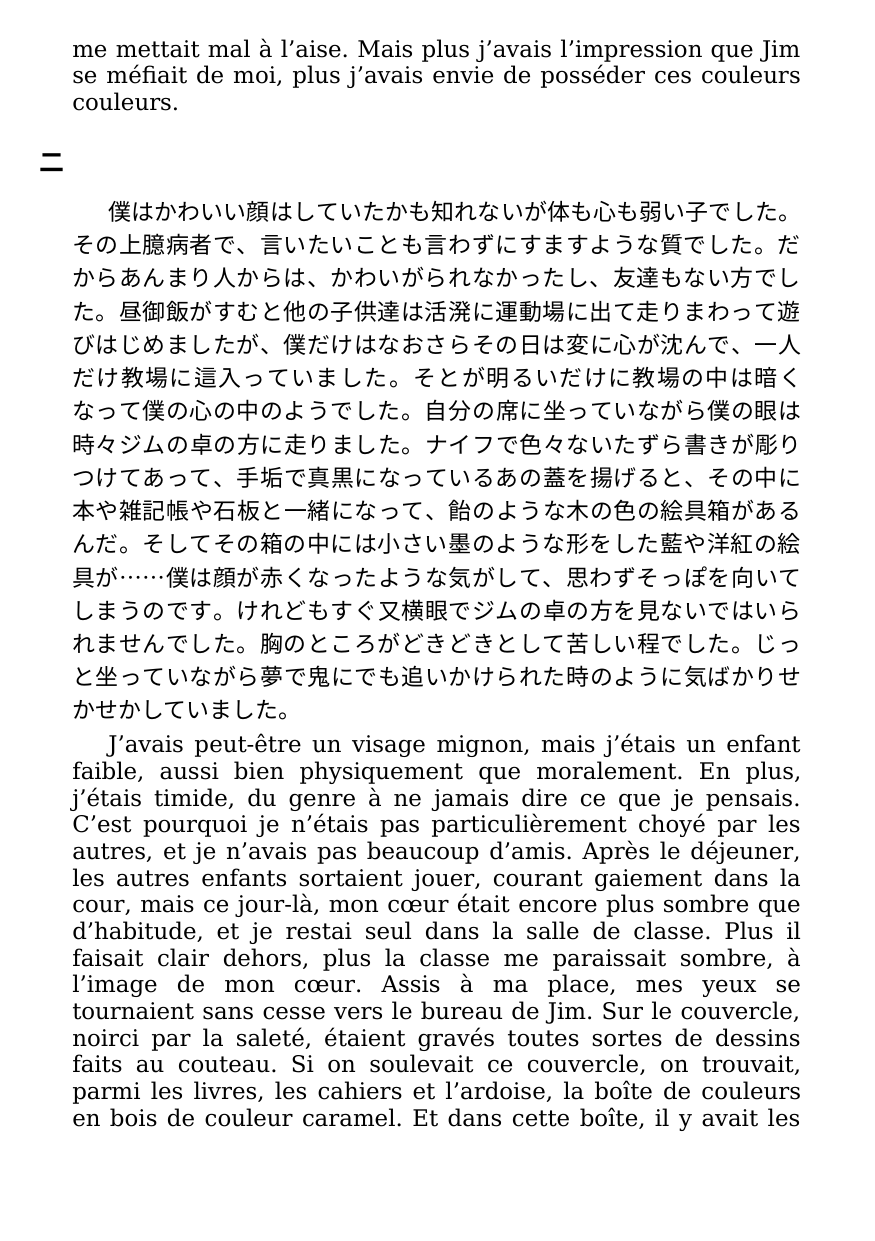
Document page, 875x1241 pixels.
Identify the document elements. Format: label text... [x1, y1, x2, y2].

text J’avais peut-être un visage mignon, mais j’étais un enfant faible, aussi bien physiquement que moralement. En plus, j’étais timide, du genre à ne jamais dire ce que je pensais. C’est pourquoi je n’étais pas particulièrement choyé par les autres, et je n’avais pas beaucoup d’amis. Après le déjeuner, les autres enfants sortaient jouer, courant gaiement dans la cour, mais ce jour-là, mon cœur était encore plus sombre que d’habitude, et je restai seul dans la salle de classe. Plus il faisait clair dehors, plus la classe me paraissait sombre, à l’image de mon cœur. Assis à ma place, mes yeux se tournaient sans cesse vers le bureau de Jim. Sur le couvercle, noirci par la saleté, étaient gravés toutes sortes de dessins faits au couteau. Si on soulevait ce couvercle, on trouvait, parmi les livres, les cahiers et l’ardoise, la boîte de couleurs en bois de couleur caramel. Et dans cette boîte, il y avait les [72, 731, 802, 1131]
subtitle 二 [36, 140, 838, 182]
text 僕はかわいい顔はしていたかも知れないが体も心も弱い子でした。その上臆病者で、言いたいことも言わずにすますような質でした。だからあんまり人からは、かわいがられなかったし、友達もない方でした。昼御飯がすむと他の子供達は活溌に運動場に出て走りまわって遊びはじめましたが、僕だけはなおさらその日は変に心が沈んで、一人だけ教場に這入っていました。そとが明るいだけに教場の中は暗くなって僕の心の中のようでした。自分の席に坐っていながら僕の眼は時々ジムの卓の方に走りました。ナイフで色々ないたずら書きが彫りつけてあって、手垢で真黒になっているあの蓋を揚げると、その中に本や雑記帳や石板と一緒になって、飴のような木の色の絵具箱があるんだ。そしてその箱の中には小さい墨のような形をした藍や洋紅の絵具が……僕は顔が赤くなったような気がして、思わずそっぽを向いてしまうのです。けれどもすぐ又横眼でジムの卓の方を見ないではいられませんでした。胸のところがどきどきとして苦しい程でした。じっと坐っていながら夢で鬼にでも追いかけられた時のように気ばかりせかせかしていました。 [72, 194, 802, 726]
text me mettait mal à l’aise. Mais plus j’avais l’impression que Jim se méfiait de moi, plus j’avais envie de posséder ces couleurs couleurs. [72, 36, 802, 116]
